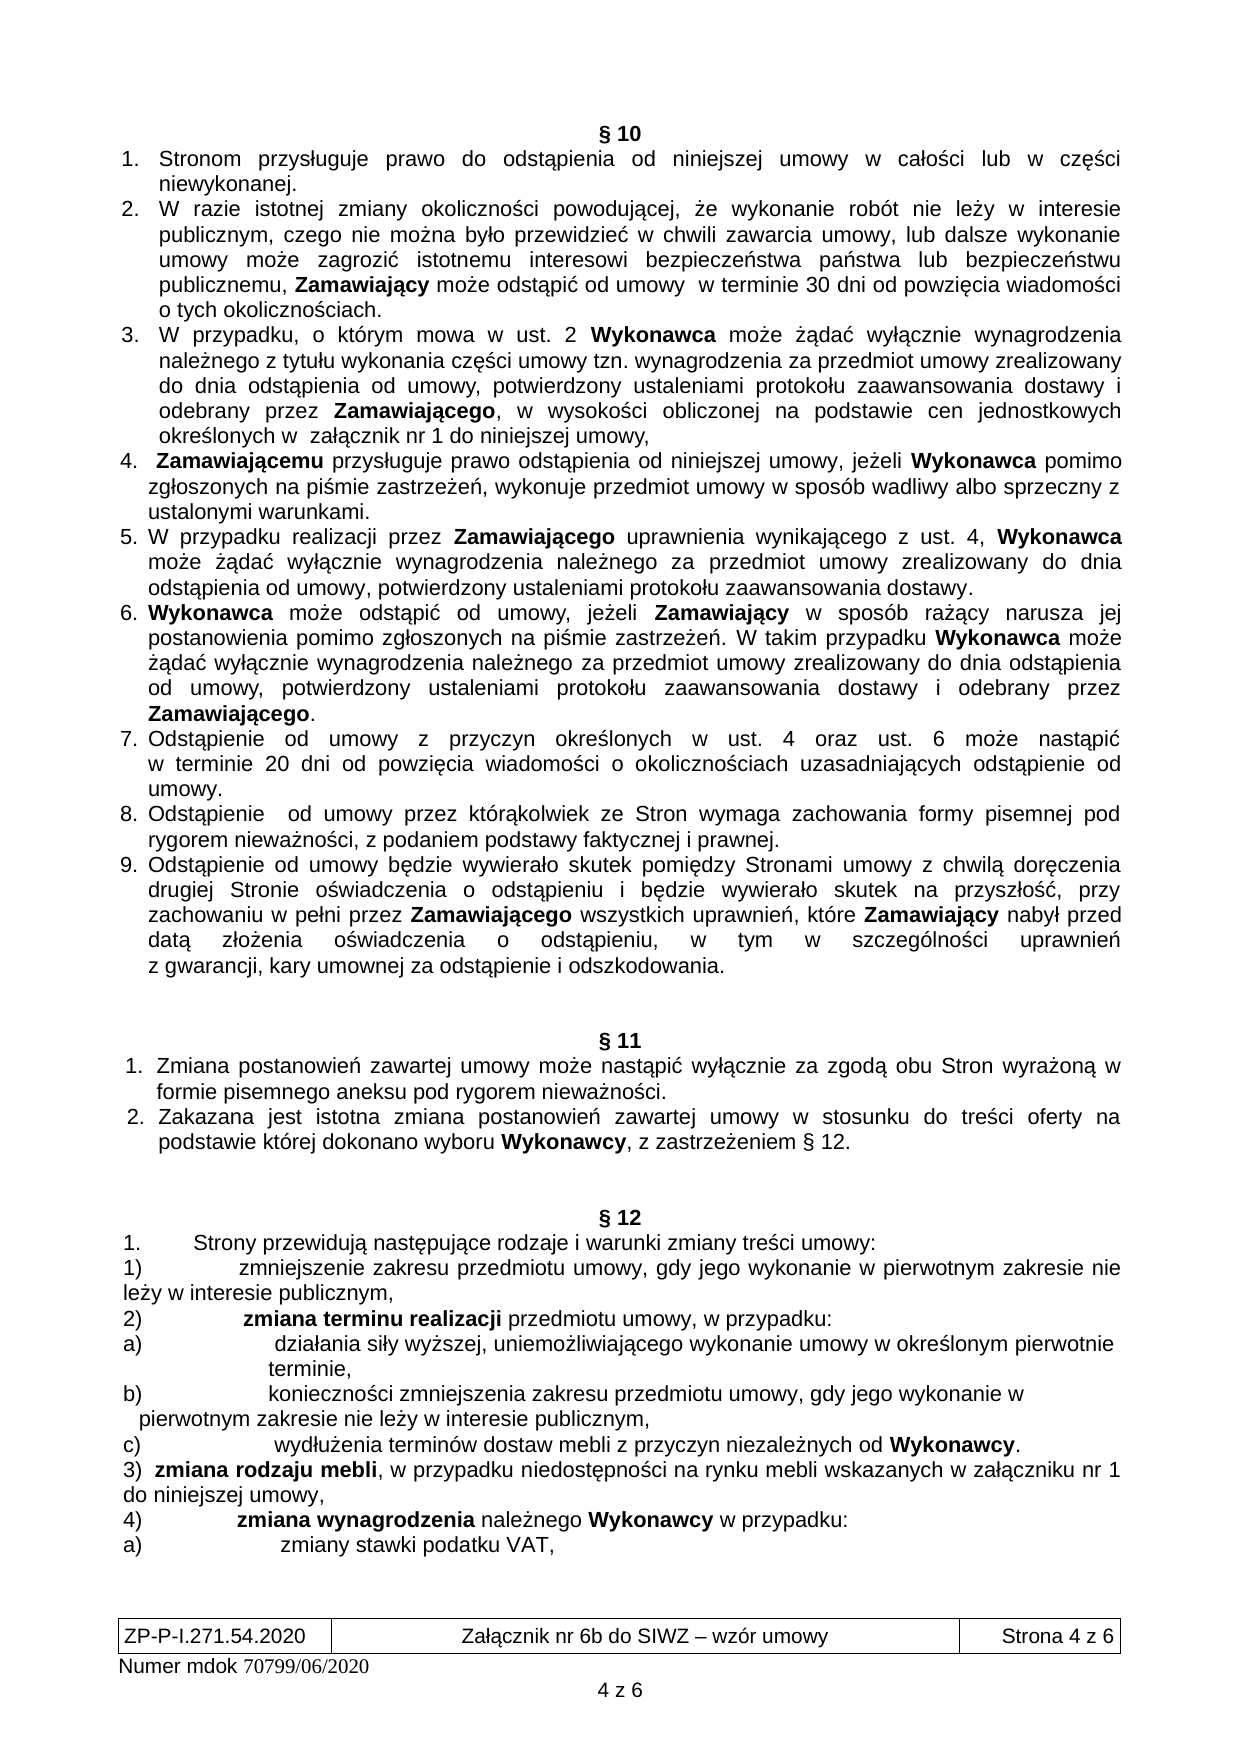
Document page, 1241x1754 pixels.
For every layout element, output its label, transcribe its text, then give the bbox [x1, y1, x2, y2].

text § 12 [118, 1205, 1122, 1230]
list Odstąpienie od umowy będzie wywierało skutek pomiędzy Stronami umowy z chwilą doręczenia drugiej Stronie oświadczenia o odstąpieniu i będzie wywierało skutek na przyszłość, przy zachowaniu w pełni przez Zamawiającego wszystkich uprawnień, które Zamawiający nabył przed datą złożenia oświadczenia o odstąpieniu, w tym w szczególności uprawnień z gwarancji, kary umownej za odstąpienie i odszkodowania. [120, 852, 1122, 978]
list zmiana terminu realizacji przedmiotu umowy, w przypadku: [123, 1306, 1122, 1331]
list wydłużenia terminów dostaw mebli z przyczyn niezależnych od Wykonawcy. [123, 1432, 1122, 1457]
list W razie istotnej zmiany okoliczności powodującej, że wykonanie robót nie leży w interesie publicznym, czego nie można było przewidzieć w chwili zawarcia umowy, lub dalsze wykonanie umowy może zagrozić istotnemu interesowi bezpieczeństwa państwa lub bezpieczeństwu publicznemu, Zamawiający może odstąpić od umowy w terminie 30 dni od powzięcia wiadomości o tych okolicznościach. [121, 196, 1122, 322]
list Odstąpienie od umowy przez którąkolwiek ze Stron wymaga zachowania formy pisemnej pod rygorem nieważności, z podaniem podstawy faktycznej i prawnej. [120, 801, 1122, 852]
text § 10 [118, 121, 1122, 146]
list zmiana rodzaju mebli, w przypadku niedostępności na rynku mebli wskazanych w załączniku nr 1 do niniejszej umowy, [123, 1457, 1122, 1507]
list Stronom przysługuje prawo do odstąpienia od niniejszej umowy w całości lub w części niewykonanej. [121, 146, 1122, 196]
list Wykonawca może odstąpić od umowy, jeżeli Zamawiający w sposób rażący narusza jej postanowienia pomimo zgłoszonych na piśmie zastrzeżeń. W takim przypadku Wykonawca może żądać wyłącznie wynagrodzenia należnego za przedmiot umowy zrealizowany do dnia odstąpienia od umowy, potwierdzony ustaleniami protokołu zaawansowania dostawy i odebrany przez Zamawiającego. [120, 600, 1122, 726]
list Strony przewidują następujące rodzaje i warunki zmiany treści umowy: [123, 1230, 1122, 1255]
list działania siły wyższej, uniemożliwiającego wykonanie umowy w określonym pierwotnie terminie, [123, 1331, 1122, 1381]
list konieczności zmniejszenia zakresu przedmiotu umowy, gdy jego wykonanie w pierwotnym zakresie nie leży w interesie publicznym, [123, 1381, 1122, 1432]
list Zamawiającemu przysługuje prawo odstąpienia od niniejszej umowy, jeżeli Wykonawca pomimo zgłoszonych na piśmie zastrzeżeń, wykonuje przedmiot umowy w sposób wadliwy albo sprzeczny z ustalonymi warunkami. [120, 448, 1122, 524]
list W przypadku, o którym mowa w ust. 2 Wykonawca może żądać wyłącznie wynagrodzenia należnego z tytułu wykonania części umowy tzn. wynagrodzenia za przedmiot umowy zrealizowany do dnia odstąpienia od umowy, potwierdzony ustaleniami protokołu zaawansowania dostawy i odebrany przez Zamawiającego, w wysokości obliczonej na podstawie cen jednostkowych określonych w załącznik nr 1 do niniejszej umowy, [121, 322, 1122, 448]
list Zakazana jest istotna zmiana postanowień zawartej umowy w stosunku do treści oferty na podstawie której dokonano wyboru Wykonawcy, z zastrzeżeniem § 12. [121, 1104, 1122, 1154]
list W przypadku realizacji przez Zamawiającego uprawnienia wynikającego z ust. 4, Wykonawca może żądać wyłącznie wynagrodzenia należnego za przedmiot umowy zrealizowany do dnia odstąpienia od umowy, potwierdzony ustaleniami protokołu zaawansowania dostawy. [120, 524, 1122, 600]
list Zmiana postanowień zawartej umowy może nastąpić wyłącznie za zgodą obu Stron wyrażoną w formie pisemnego aneksu pod rygorem nieważności. [119, 1053, 1122, 1104]
list zmniejszenie zakresu przedmiotu umowy, gdy jego wykonanie w pierwotnym zakresie nie leży w interesie publicznym, [123, 1255, 1122, 1306]
list zmiana wynagrodzenia należnego Wykonawcy w przypadku: [123, 1507, 1122, 1532]
list Odstąpienie od umowy z przyczyn określonych w ust. 4 oraz ust. 6 może nastąpić w terminie 20 dni od powzięcia wiadomości o okolicznościach uzasadniających odstąpienie od umowy. [120, 726, 1122, 801]
list zmiany stawki podatku VAT, [123, 1532, 1122, 1558]
text § 11 [118, 1028, 1122, 1053]
